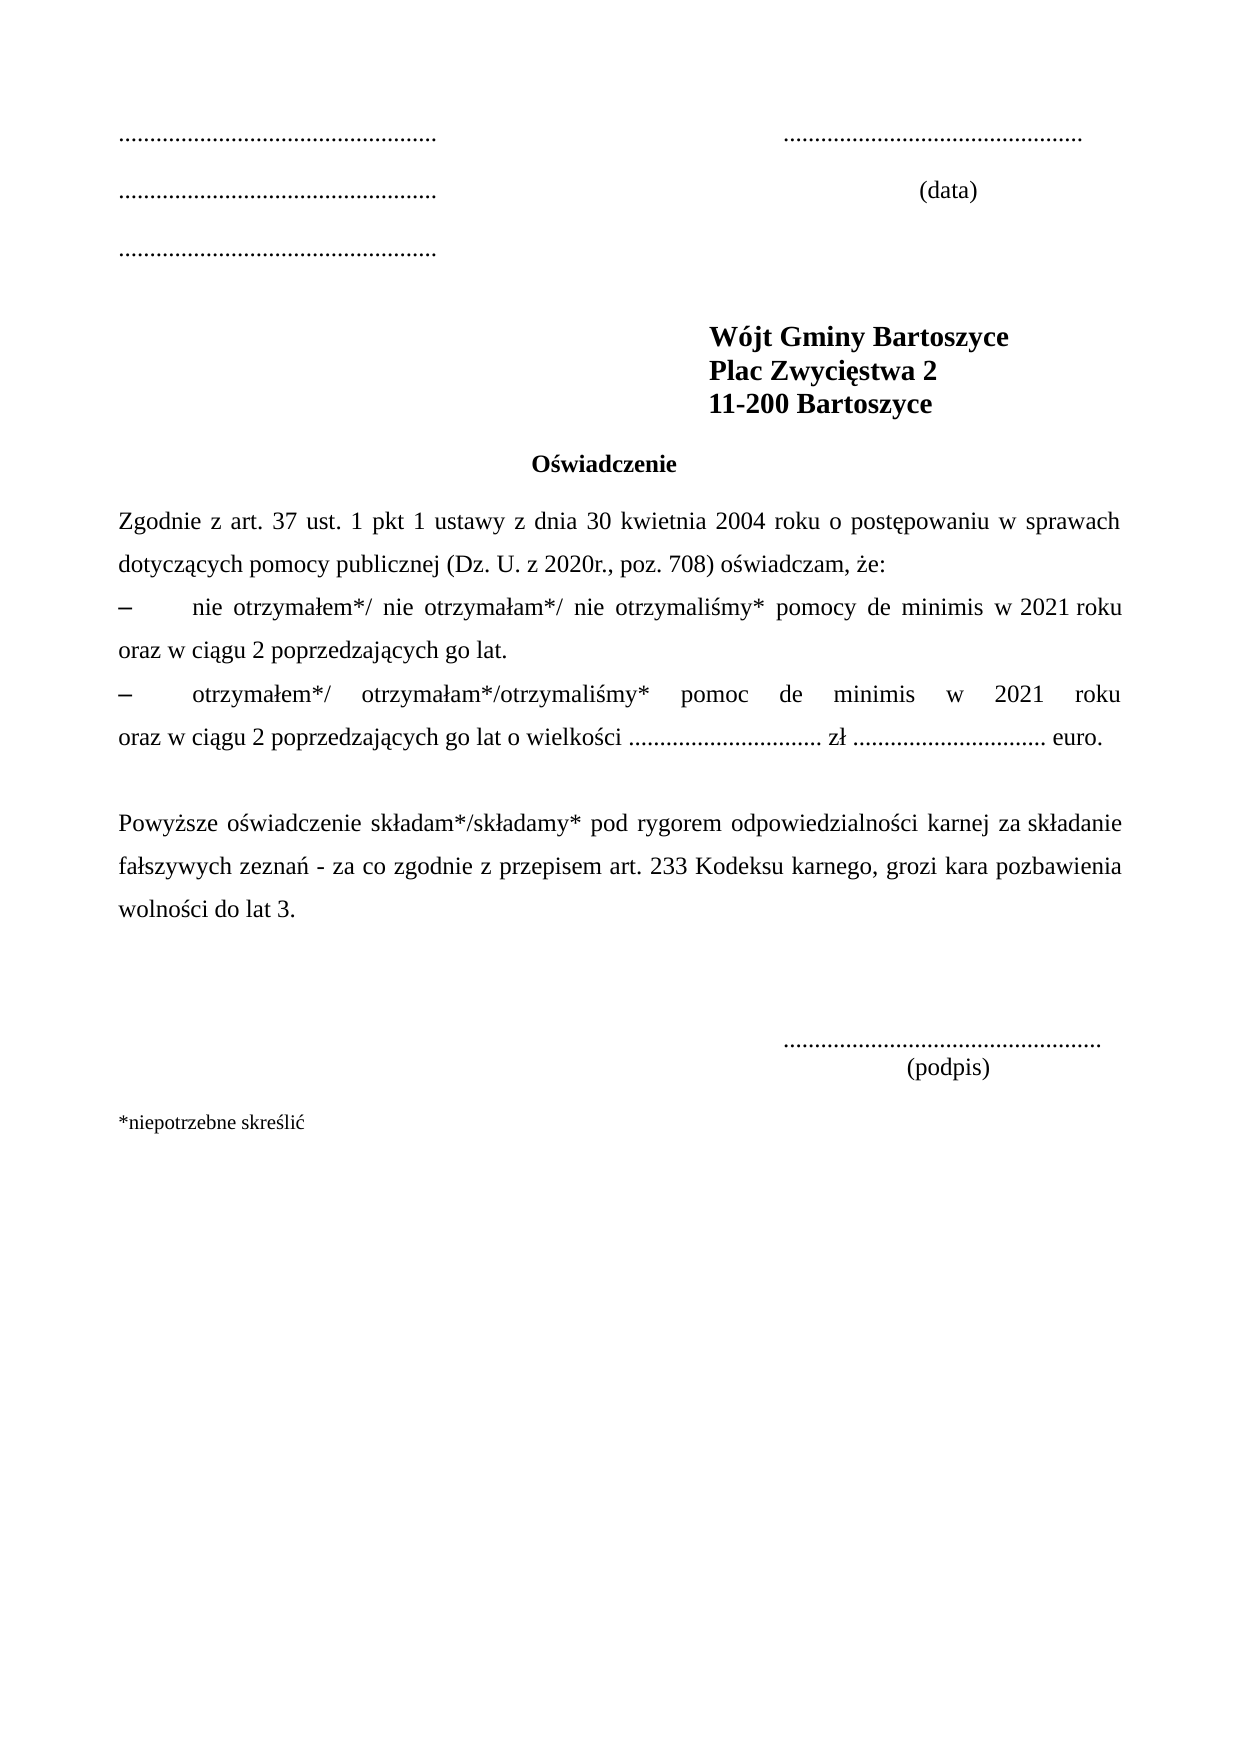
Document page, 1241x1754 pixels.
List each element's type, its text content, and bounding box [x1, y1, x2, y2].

text Oświadczenie [118, 449, 1122, 477]
text Zgodnie z art. 37 ust. 1 pkt 1 ustawy z dnia 30 kwietnia 2004 roku o postępowaniu w sprawach dotyczących pomocy publicznej (Dz. U. z 2020r., poz. 708) oświadczam, że: [118, 506, 1122, 578]
text ................................................... [118, 1024, 1122, 1052]
list nie otrzymałem*/ nie otrzymałam*/ nie otrzymaliśmy* pomocy de minimis w 2021 roku oraz w ciągu 2 poprzedzających go lat. [118, 592, 1122, 664]
text ................................................... (data) [118, 176, 1122, 204]
text Wójt Gminy Bartoszyce [118, 319, 1122, 353]
text ................................................... [118, 233, 1122, 262]
text ................................................... ................................................ [118, 118, 1122, 147]
text Plac Zwycięstwa 2 [118, 353, 1122, 386]
list otrzymałem*/ otrzymałam*/otrzymaliśmy* pomoc de minimis w 2021 roku oraz w ciągu 2 poprzedzających go lat o wielkości ............................... zł ............................... euro. [118, 679, 1122, 751]
text *niepotrzebne skreślić [118, 1110, 1122, 1134]
text Powyższe oświadczenie składam*/składamy* pod rygorem odpowiedzialności karnej za składanie fałszywych zeznań - za co zgodnie z przepisem art. 233 Kodeksu karnego, grozi kara pozbawienia wolności do lat 3. [118, 808, 1122, 923]
text (podpis) [118, 1052, 1122, 1081]
text 11-200 Bartoszyce [118, 386, 1122, 420]
